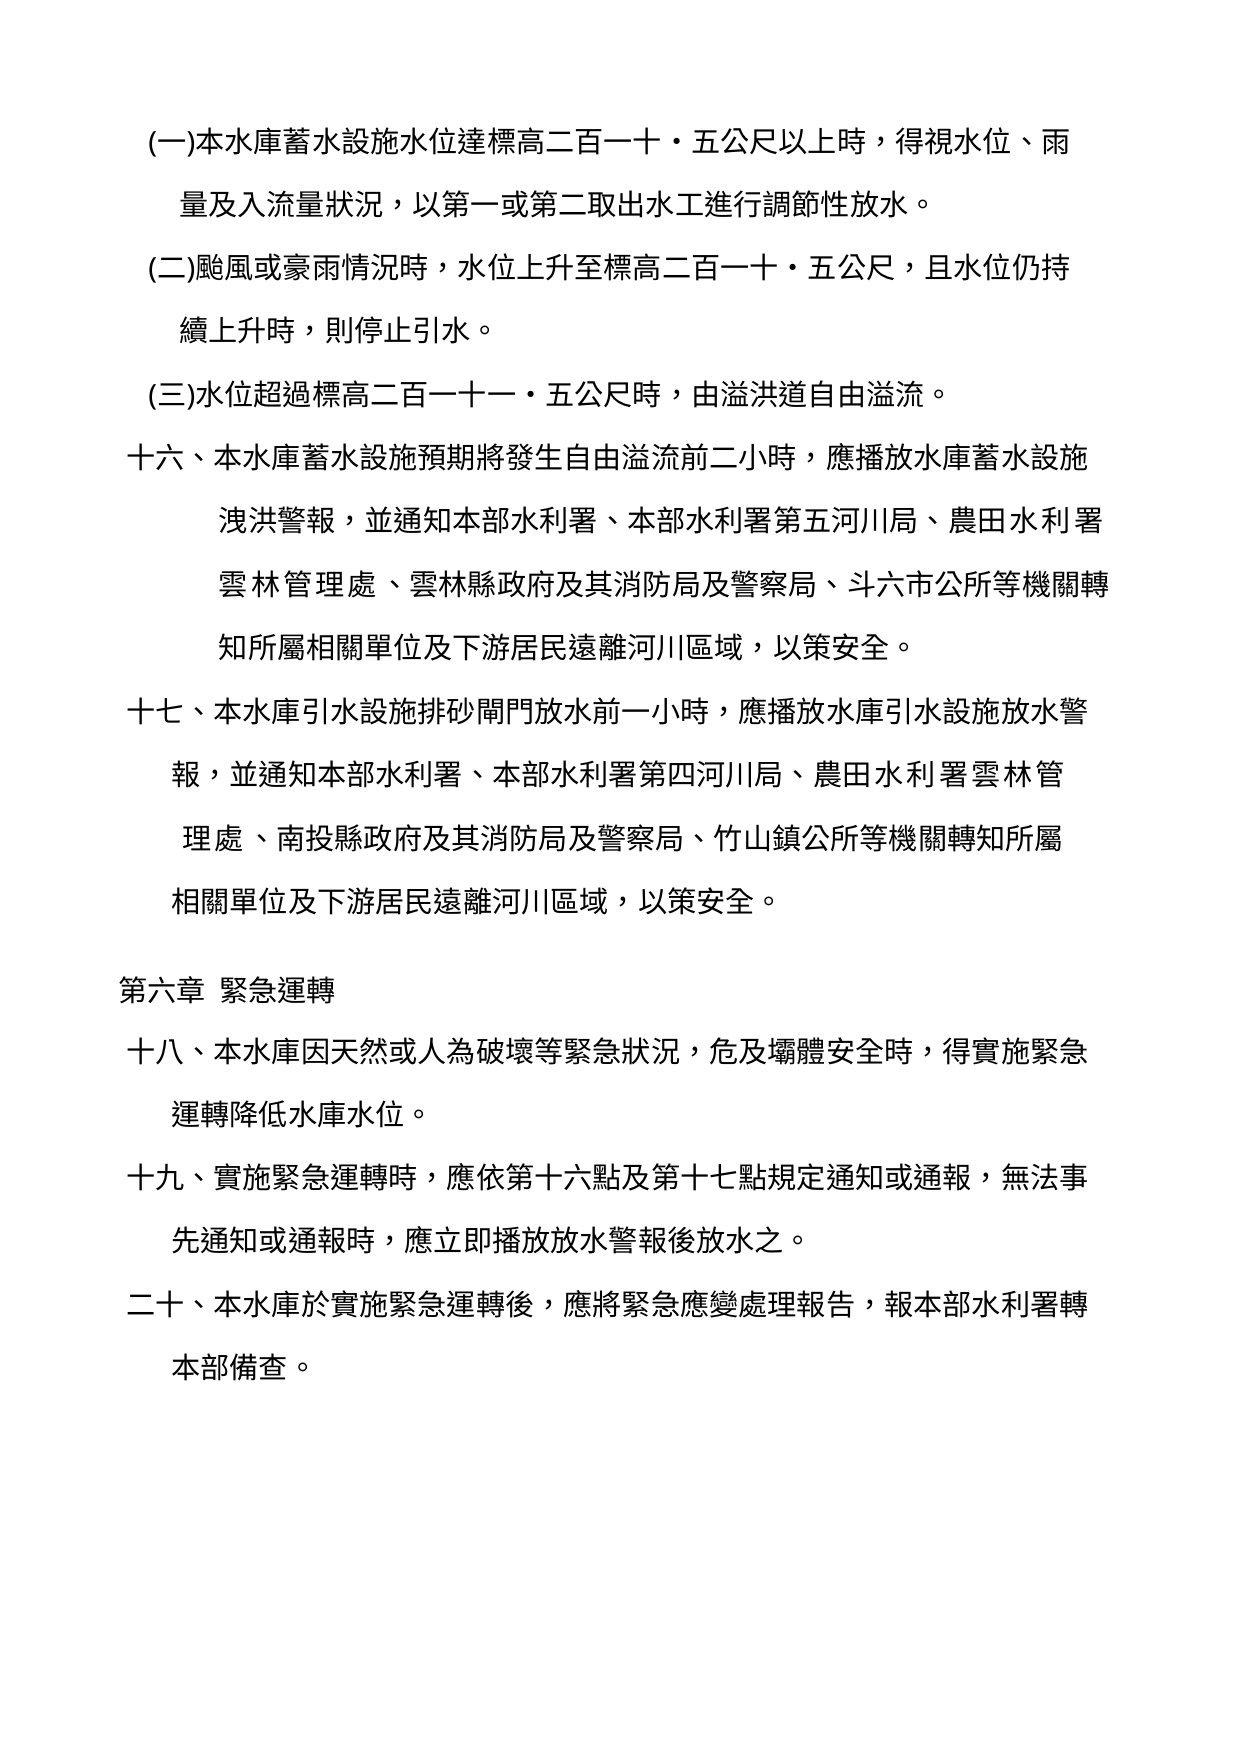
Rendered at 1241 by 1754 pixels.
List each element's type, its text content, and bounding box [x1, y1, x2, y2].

text 報，並通知本部水利署、本部水利署第四河川局、農田水利署雲林管 [118, 752, 1122, 794]
text 運轉降低水庫水位。 [118, 1091, 1122, 1134]
text 量及入流量狀況，以第一或第二取出水工進行調節性放水。 [118, 181, 1122, 224]
text 十七、本水庫引水設施排砂閘門放水前一小時，應播放水庫引水設施放水警 [118, 688, 1122, 731]
subtitle 第六章 緊急運轉 [118, 967, 1122, 1009]
text 續上升時，則停止引水。 [118, 308, 1122, 350]
text 理處、南投縣政府及其消防局及警察局、竹山鎮公所等機關轉知所屬 [118, 815, 1122, 858]
text (二)颱風或豪雨情況時，水位上升至標高二百一十‧五公尺，且水位仍持 [118, 245, 1122, 287]
text (三)水位超過標高二百一十一‧五公尺時，由溢洪道自由溢流。 [118, 371, 1122, 414]
text (一)本水庫蓄水設施水位達標高二百一十‧五公尺以上時，得視水位、雨 [118, 118, 1122, 161]
text 十九、實施緊急運轉時，應依第十六點及第十七點規定通知或通報，無法事 [118, 1155, 1122, 1197]
text 本部備查。 [118, 1344, 1122, 1387]
text 洩洪警報，並通知本部水利署、本部水利署第五河川局、農田水利署雲林管理處、雲林縣政府及其消防局及警察局、斗六市公所等機關轉知所屬相關單位及下游居民遠離河川區域，以策安全。 [219, 498, 1122, 667]
text 二十、本水庫於實施緊急運轉後，應將緊急應變處理報告，報本部水利署轉 [118, 1281, 1122, 1323]
text 十八、本水庫因天然或人為破壞等緊急狀況，危及壩體安全時，得實施緊急 [118, 1028, 1122, 1071]
text 先通知或通報時，應立即播放放水警報後放水之。 [118, 1218, 1122, 1260]
text 十六、本水庫蓄水設施預期將發生自由溢流前二小時，應播放水庫蓄水設施 [118, 434, 1122, 477]
text 相關單位及下游居民遠離河川區域，以策安全。 [118, 879, 1122, 921]
